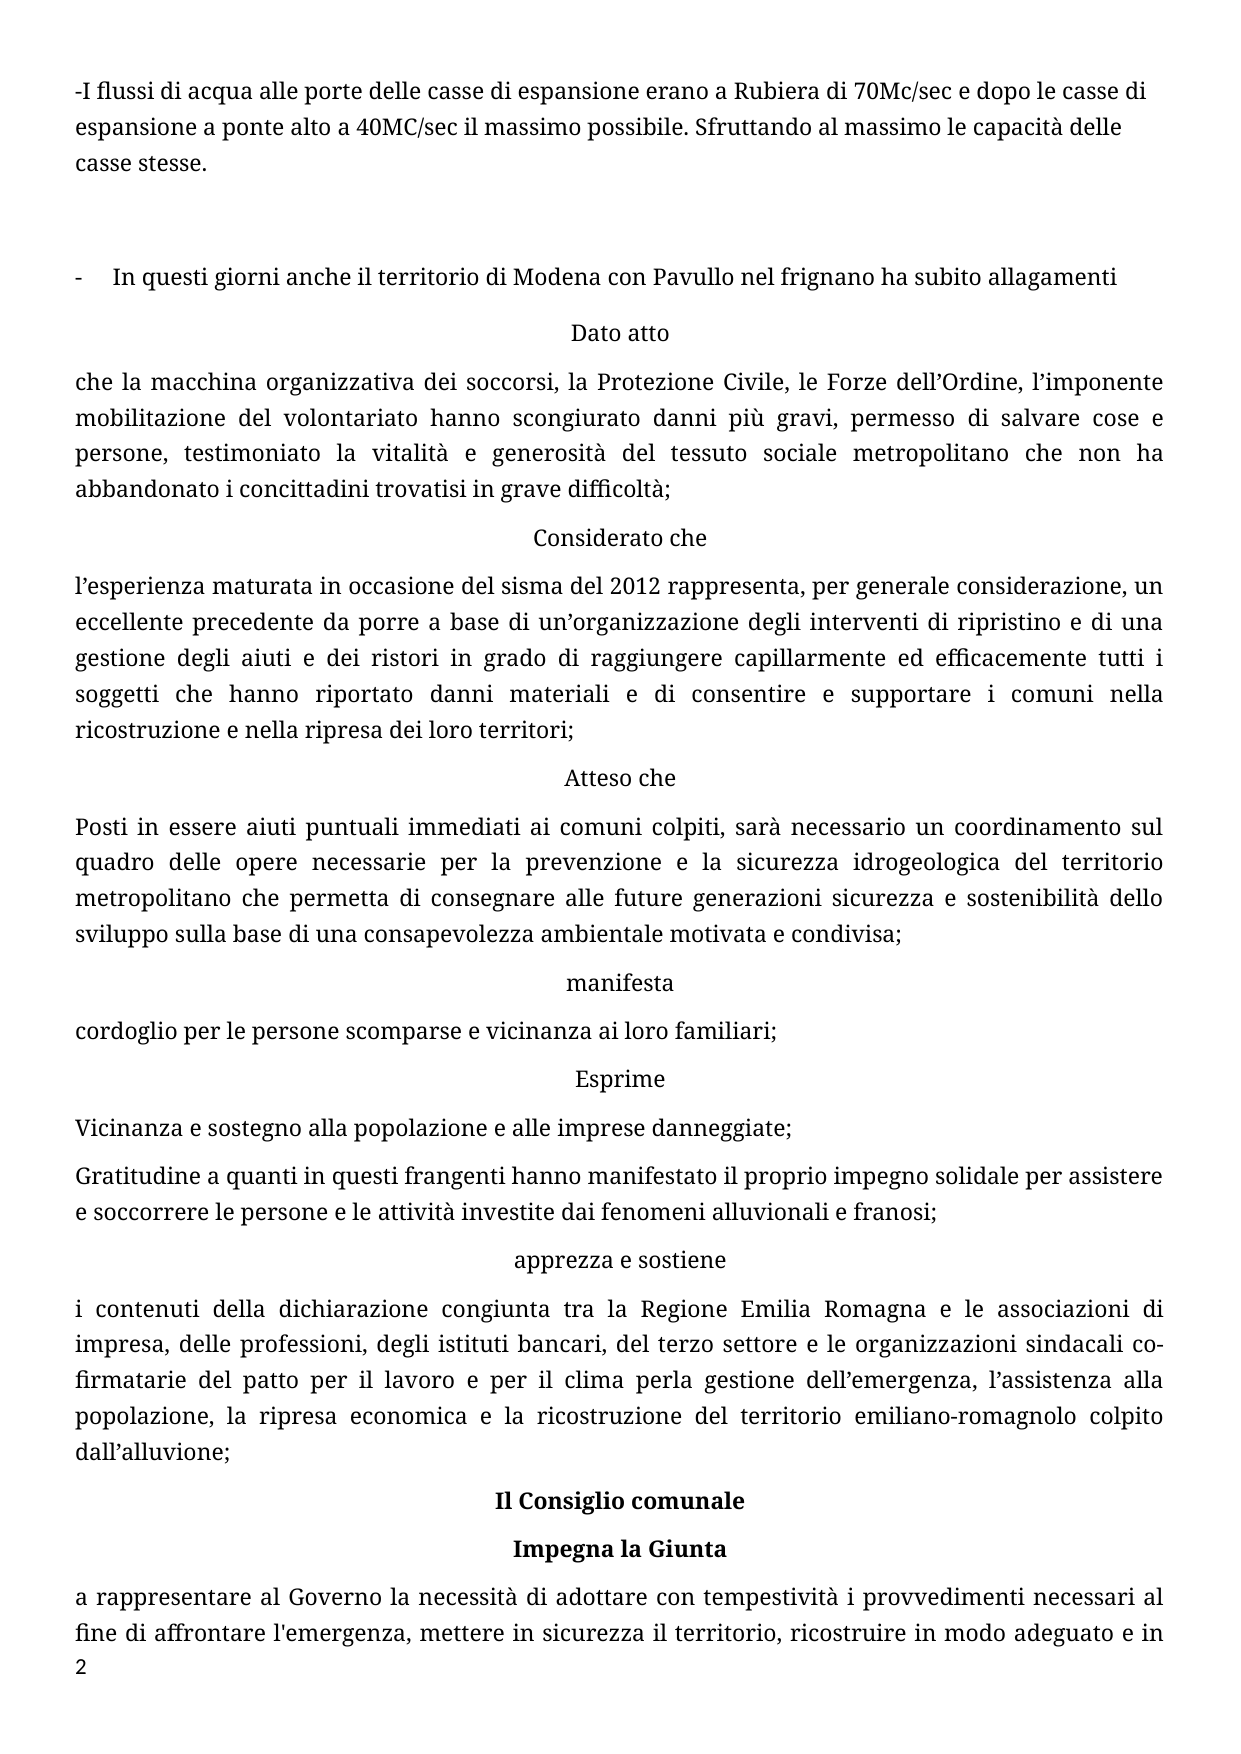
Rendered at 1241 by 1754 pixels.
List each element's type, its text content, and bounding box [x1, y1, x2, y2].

text cordoglio per le persone scomparse e vicinanza ai loro familiari; [75, 1015, 1165, 1046]
text Esprime [75, 1063, 1165, 1094]
text Considerato che [75, 522, 1165, 553]
text Vicinanza e sostegno alla popolazione e alle imprese danneggiate; [75, 1112, 1165, 1143]
text Gratitudine a quanti in questi frangenti hanno manifestato il proprio impegno solidale per assistere e soccorrere le persone e le attività investite dai fenomeni alluvionali e franosi; [75, 1160, 1165, 1227]
text l’esperienza maturata in occasione del sisma del 2012 rappresenta, per generale considerazione, un eccellente precedente da porre a base di un’organizzazione degli interventi di ripristino e di una gestione degli aiuti e dei ristori in grado di raggiungere capillarmente ed efficacemente tutti i soggetti che hanno riportato danni materiali e di consentire e supportare i comuni nella ricostruzione e nella ripresa dei loro territori; [75, 570, 1165, 745]
text apprezza e sostiene [75, 1244, 1165, 1275]
text Posti in essere aiuti puntuali immediati ai comuni colpiti, sarà necessario un coordinamento sul quadro delle opere necessarie per la prevenzione e la sicurezza idrogeologica del territorio metropolitano che permetta di consegnare alle future generazioni sicurezza e sostenibilità dello sviluppo sulla base di una consapevolezza ambientale motivata e condivisa; [75, 810, 1165, 949]
text Impegna la Giunta [75, 1533, 1165, 1564]
text -I flussi di acqua alle porte delle casse di espansione erano a Rubiera di 70Mc/sec e dopo le casse di espansione a ponte alto a 40MC/sec il massimo possibile. Sfruttando al massimo le capacità delle casse stesse. [75, 75, 1165, 178]
text a rappresentare al Governo la necessità di adottare con tempestività i provvedimenti necessari al fine di affrontare l'emergenza, mettere in sicurezza il territorio, ricostruire in modo adeguato e in [75, 1581, 1165, 1648]
text che la macchina organizzativa dei soccorsi, la Protezione Civile, le Forze dell’Ordine, l’imponente mobilitazione del volontariato hanno scongiurato danni più gravi, permesso di salvare cose e persone, testimoniato la vitalità e generosità del tessuto sociale metropolitano che non ha abbandonato i concittadini trovatisi in grave difficoltà; [75, 366, 1165, 504]
text Atteso che [75, 762, 1165, 793]
text manifesta [75, 967, 1165, 998]
text Il Consiglio comunale [75, 1484, 1165, 1516]
list In questi giorni anche il territorio di Modena con Pavullo nel frignano ha subito allagamenti [75, 260, 1165, 292]
text Dato atto [75, 317, 1165, 348]
text i contenuti della dichiarazione congiunta tra la Regione Emilia Romagna e le associazioni di impresa, delle professioni, degli istituti bancari, del terzo settore e le organizzazioni sindacali co-firmatarie del patto per il lavoro e per il clima perla gestione dell’emergenza, l’assistenza alla popolazione, la ripresa economica e la ricostruzione del territorio emiliano-romagnolo colpito dall’alluvione; [75, 1292, 1165, 1467]
